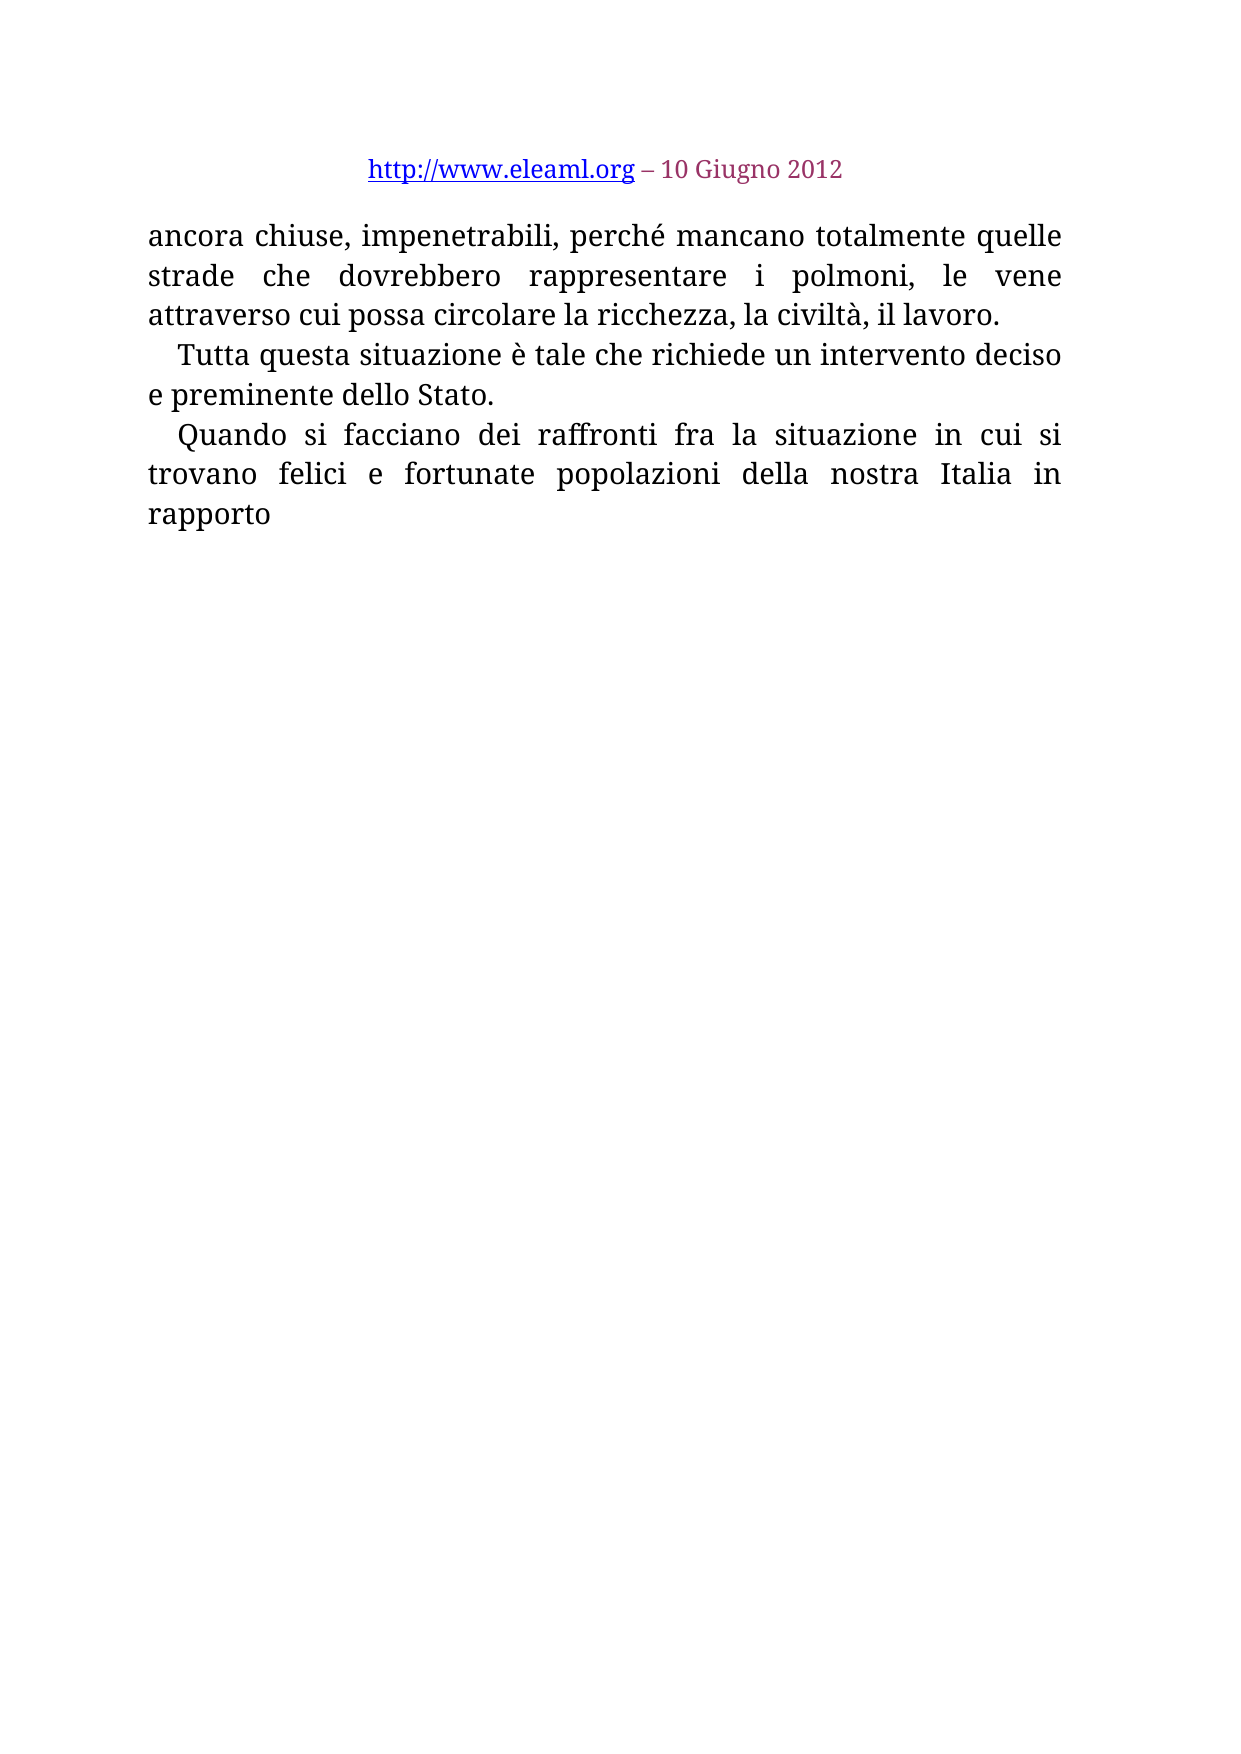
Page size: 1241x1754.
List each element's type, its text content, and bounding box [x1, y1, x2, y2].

text Tutta questa situazione è tale che richiede un intervento deciso e preminente dello Stato. [148, 334, 1063, 414]
text ancora chiuse, impenetrabili, perché mancano totalmente quelle strade che dovrebbero rappresentare i polmoni, le vene attraverso cui possa circolare la ricchezza, la civiltà, il lavoro. [148, 215, 1063, 334]
text Quando si facciano dei raffronti fra la situazione in cui si trovano felici e fortunate popolazioni della nostra Italia in rapporto [148, 414, 1063, 533]
